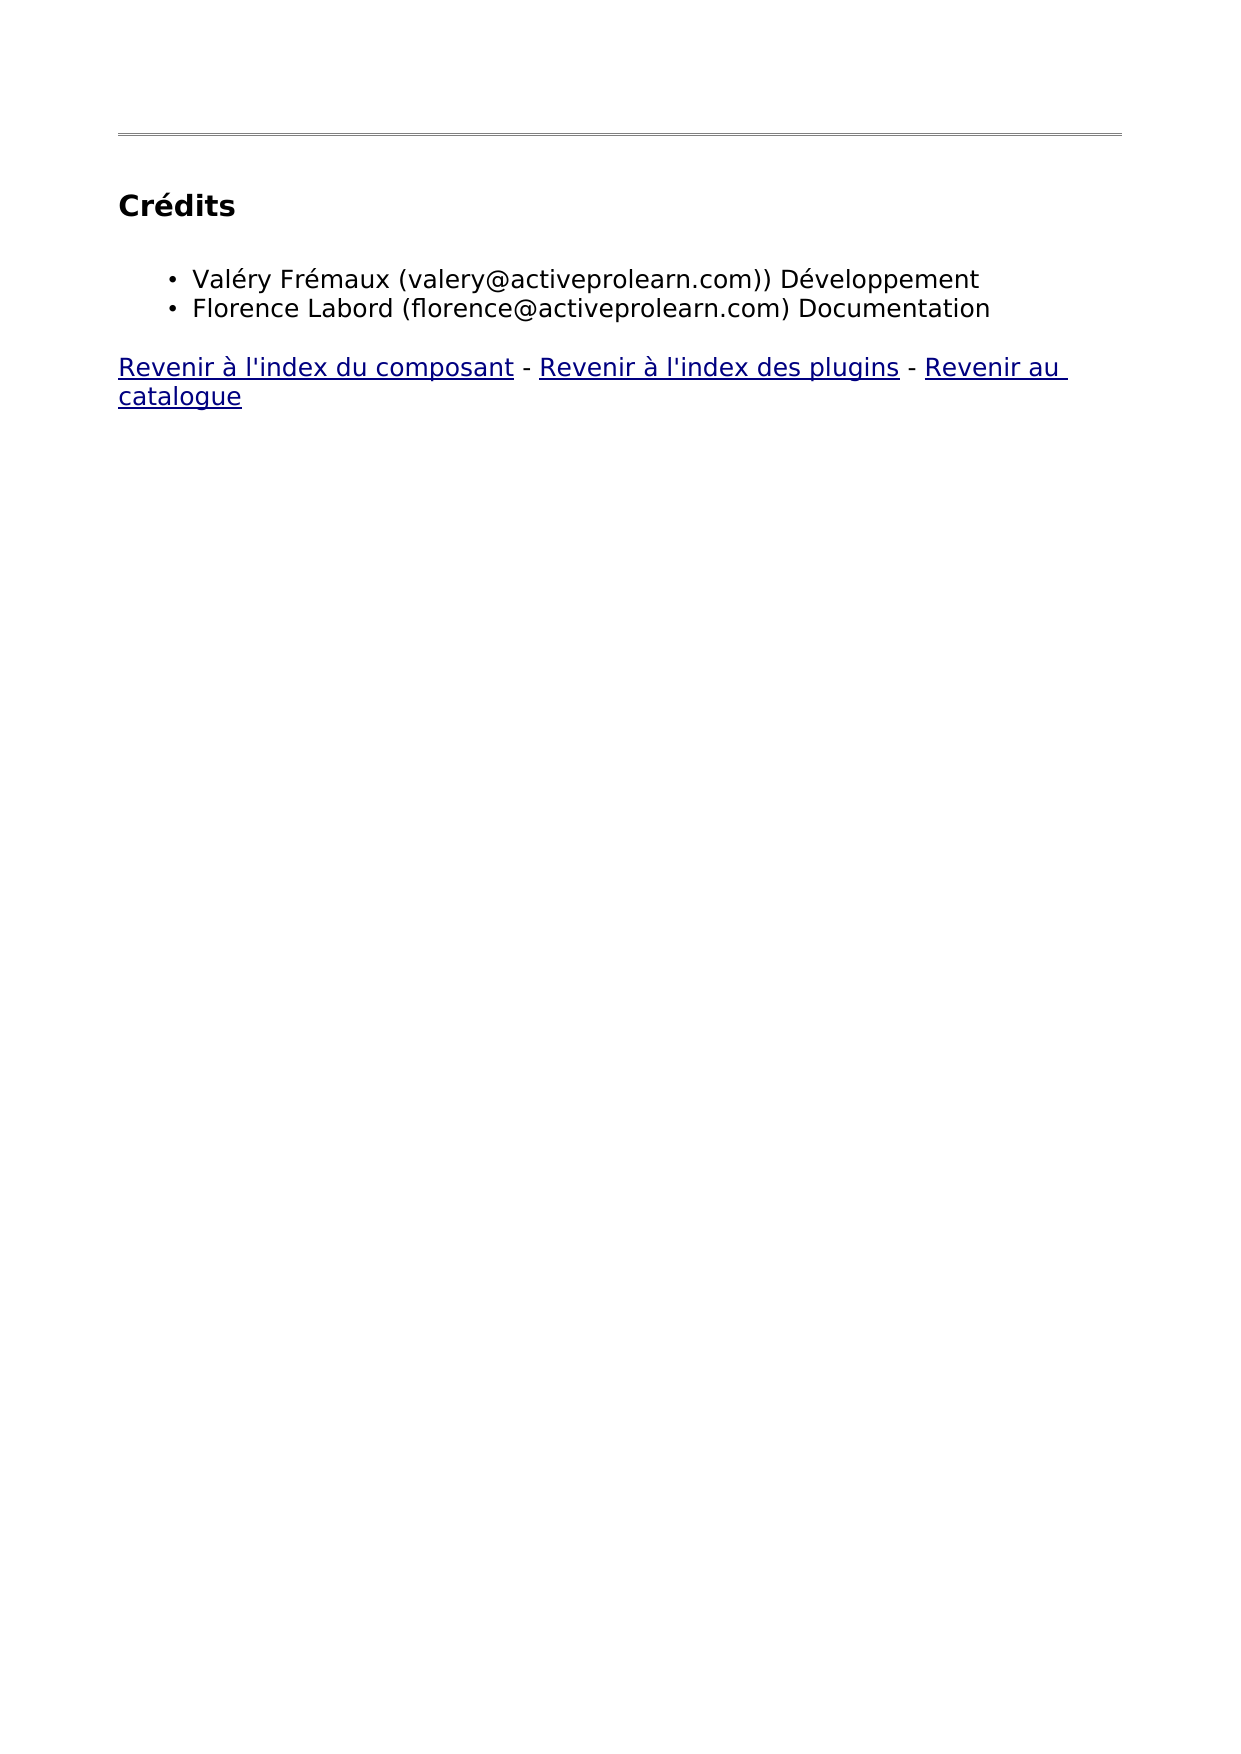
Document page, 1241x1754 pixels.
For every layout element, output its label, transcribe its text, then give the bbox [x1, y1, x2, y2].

list Florence Labord (florence@activeprolearn.com) Documentation [177, 294, 1122, 324]
list Valéry Frémaux (valery@activeprolearn.com)) Développement [177, 265, 1122, 294]
text Revenir à l'index du composant - Revenir à l'index des plugins - Revenir au catalogue [118, 353, 1122, 412]
subtitle Crédits [118, 189, 1122, 223]
